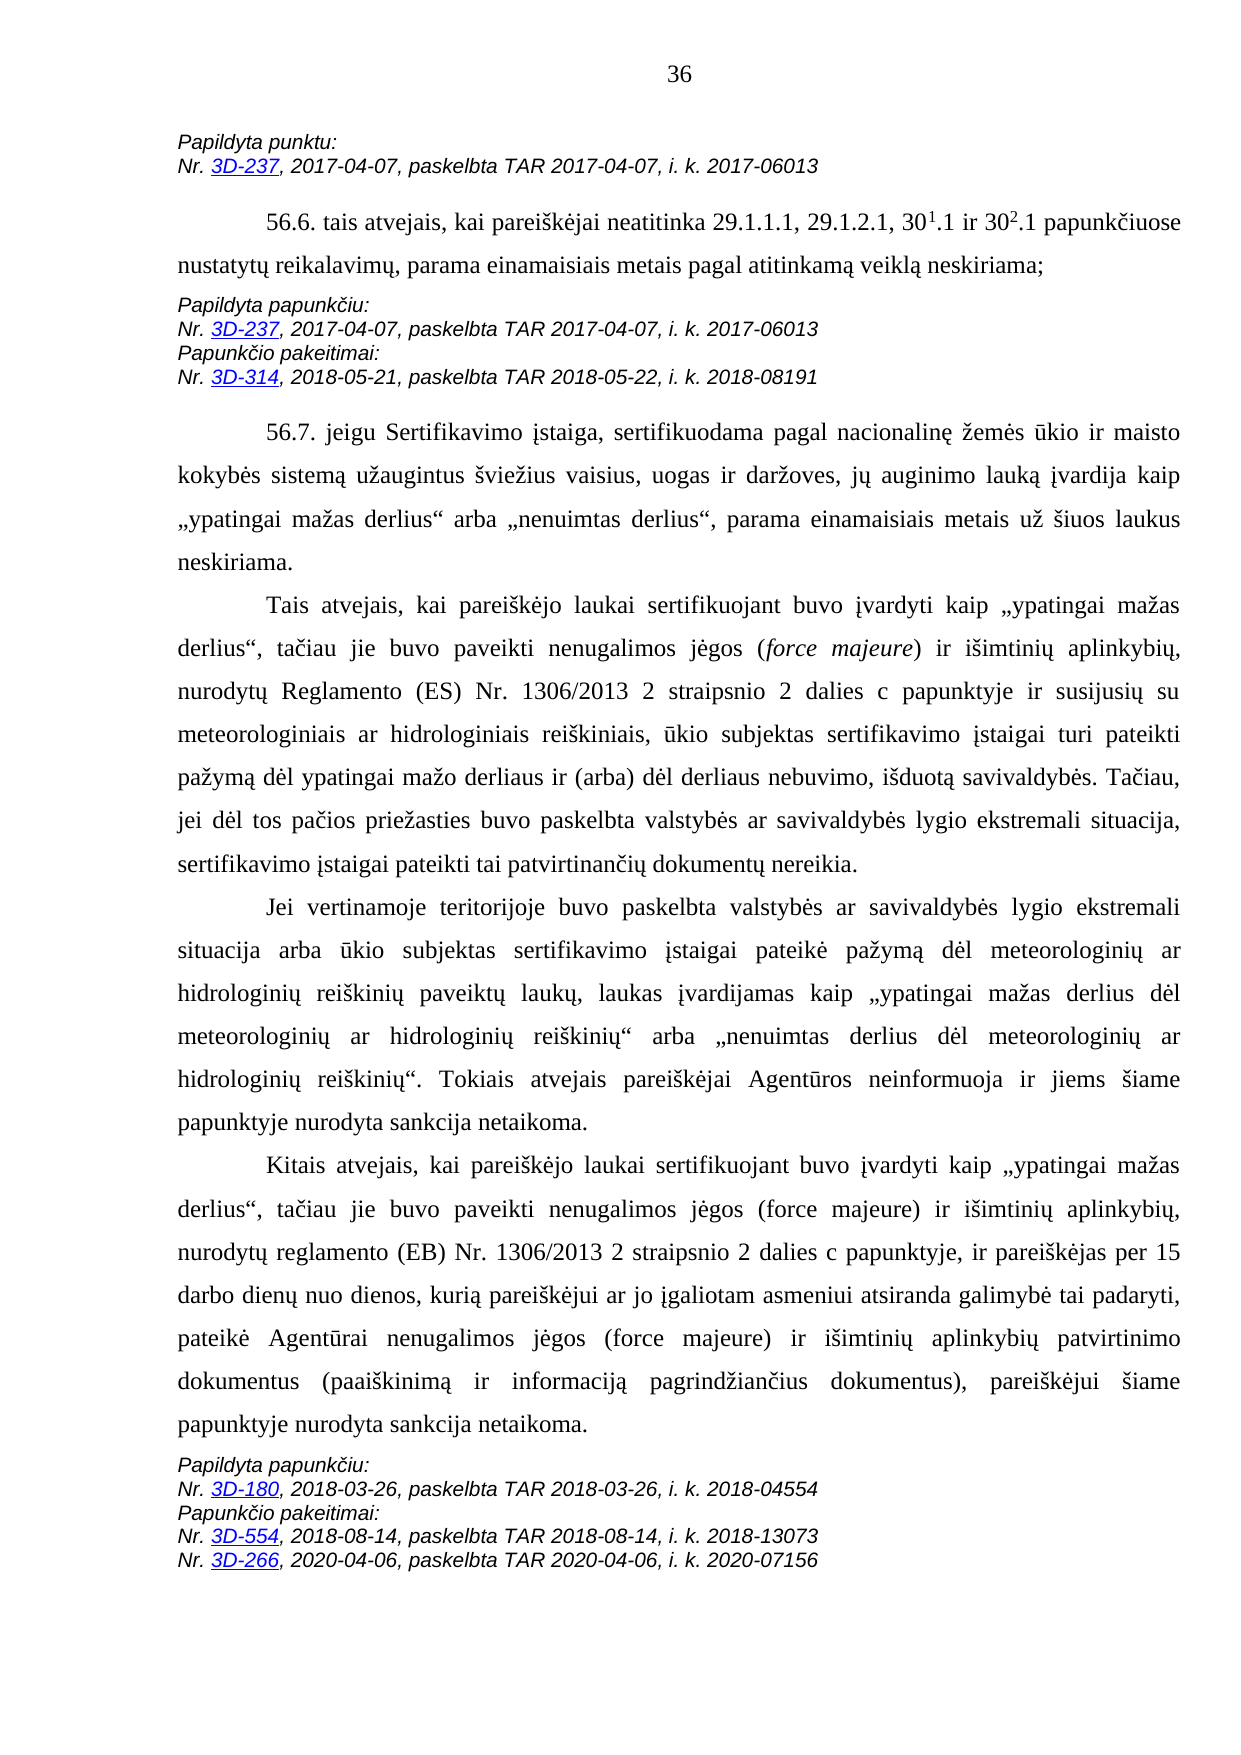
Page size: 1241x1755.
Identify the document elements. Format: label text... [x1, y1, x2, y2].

text Nr. 3D-314, 2018-05-21, paskelbta TAR 2018-05-22, i. k. 2018-08191 [177, 365, 1181, 389]
text Papildyta papunkčiu: [177, 293, 1181, 317]
text Nr. 3D-554, 2018-08-14, paskelbta TAR 2018-08-14, i. k. 2018-13073 [177, 1524, 1181, 1548]
text Nr. 3D-237, 2017-04-07, paskelbta TAR 2017-04-07, i. k. 2017-06013 [177, 154, 1181, 178]
text 56.7. jeigu Sertifikavimo įstaiga, sertifikuodama pagal nacionalinę žemės ūkio ir maisto kokybės sistemą užaugintus šviežius vaisius, uogas ir daržoves, jų auginimo lauką įvardija kaip „ypatingai mažas derlius“ arba „nenuimtas derlius“, parama einamaisiais metais už šiuos laukus neskiriama. [177, 417, 1181, 576]
text Papildyta punktu: [177, 130, 1181, 154]
text Kitais atvejais, kai pareiškėjo laukai sertifikuojant buvo įvardyti kaip „ypatingai mažas derlius“, tačiau jie buvo paveikti nenugalimos jėgos (force majeure) ir išimtinių aplinkybių, nurodytų reglamento (EB) Nr. 1306/2013 2 straipsnio 2 dalies c papunktyje, ir pareiškėjas per 15 darbo dienų nuo dienos, kurią pareiškėjui ar jo įgaliotam asmeniui atsiranda galimybė tai padaryti, pateikė Agentūrai nenugalimos jėgos (force majeure) ir išimtinių aplinkybių patvirtinimo dokumentus (paaiškinimą ir informaciją pagrindžiančius dokumentus), pareiškėjui šiame papunktyje nurodyta sankcija netaikoma. [177, 1151, 1181, 1438]
text Nr. 3D-237, 2017-04-07, paskelbta TAR 2017-04-07, i. k. 2017-06013 [177, 317, 1181, 341]
text Papildyta papunkčiu: [177, 1452, 1181, 1476]
text Papunkčio pakeitimai: [177, 341, 1181, 365]
text Papunkčio pakeitimai: [177, 1500, 1181, 1524]
text Nr. 3D-180, 2018-03-26, paskelbta TAR 2018-03-26, i. k. 2018-04554 [177, 1476, 1181, 1500]
text Tais atvejais, kai pareiškėjo laukai sertifikuojant buvo įvardyti kaip „ypatingai mažas derlius“, tačiau jie buvo paveikti nenugalimos jėgos (force majeure) ir išimtinių aplinkybių, nurodytų Reglamento (ES) Nr. 1306/2013 2 straipsnio 2 dalies c papunktyje ir susijusių su meteorologiniais ar hidrologiniais reiškiniais, ūkio subjektas sertifikavimo įstaigai turi pateikti pažymą dėl ypatingai mažo derliaus ir (arba) dėl derliaus nebuvimo, išduotą savivaldybės. Tačiau, jei dėl tos pačios priežasties buvo paskelbta valstybės ar savivaldybės lygio ekstremali situacija, sertifikavimo įstaigai pateikti tai patvirtinančių dokumentų nereikia. [177, 590, 1181, 877]
text Jei vertinamoje teritorijoje buvo paskelbta valstybės ar savivaldybės lygio ekstremali situacija arba ūkio subjektas sertifikavimo įstaigai pateikė pažymą dėl meteorologinių ar hidrologinių reiškinių paveiktų laukų, laukas įvardijamas kaip „ypatingai mažas derlius dėl meteorologinių ar hidrologinių reiškinių“ arba „nenuimtas derlius dėl meteorologinių ar hidrologinių reiškinių“. Tokiais atvejais pareiškėjai Agentūros neinformuoja ir jiems šiame papunktyje nurodyta sankcija netaikoma. [177, 892, 1181, 1136]
text Nr. 3D-266, 2020-04-06, paskelbta TAR 2020-04-06, i. k. 2020-07156 [177, 1548, 1181, 1572]
text 56.6. tais atvejais, kai pareiškėjai neatitinka 29.1.1.1, 29.1.2.1, 301.1 ir 302.1 papunkčiuose nustatytų reikalavimų, parama einamaisiais metais pagal atitinkamą veiklą neskiriama; [177, 207, 1181, 278]
